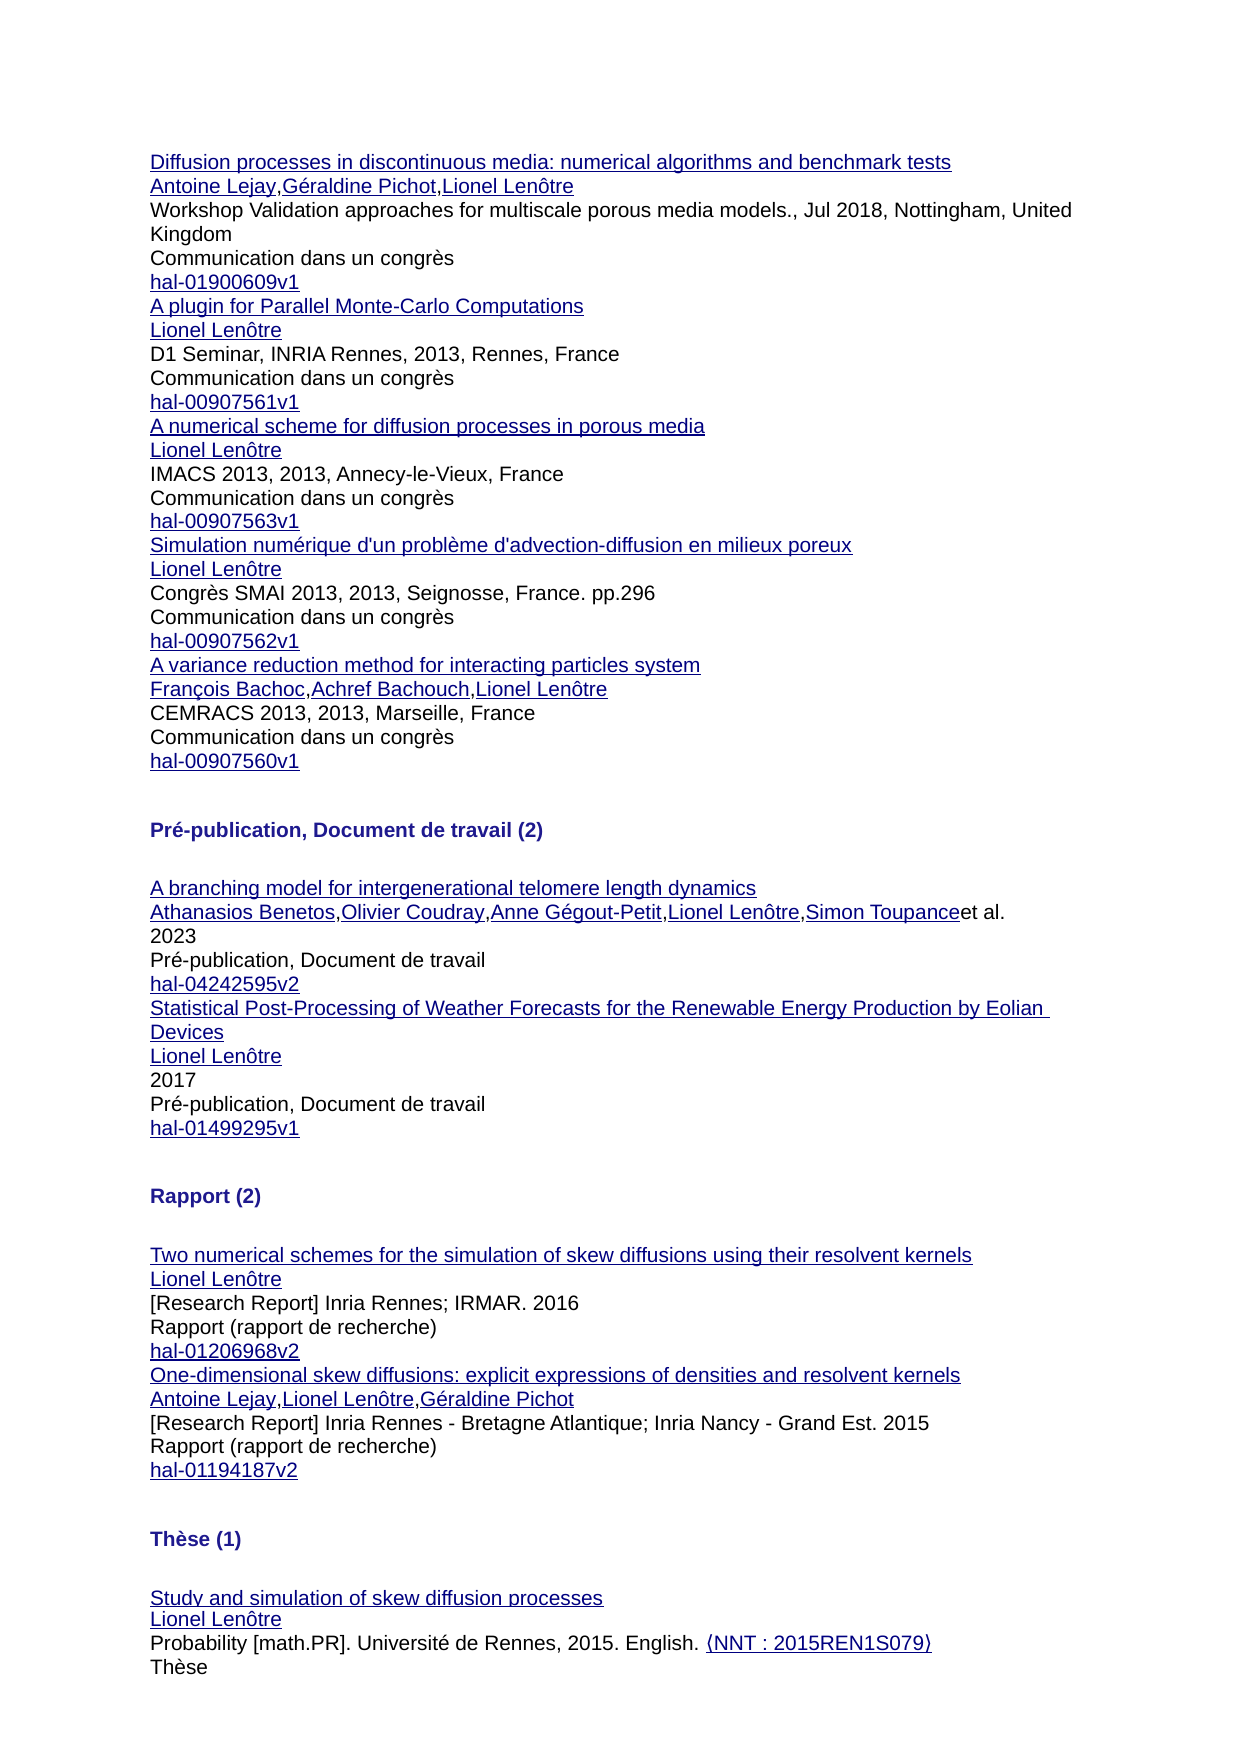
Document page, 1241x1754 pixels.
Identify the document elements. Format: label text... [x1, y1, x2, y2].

table_cell A plugin for Parallel Monte-Carlo Computations Lionel Lenôtre D1 Seminar, INRIA Rennes, 2013, Rennes, France Communication dans un congrès hal-00907561v1 [150, 294, 1090, 413]
subtitle Pré-publication, Document de travail (2) [150, 818, 1090, 842]
table_cell A numerical scheme for diffusion processes in porous media Lionel Lenôtre IMACS 2013, 2013, Annecy-le-Vieux, France Communication dans un congrès hal-00907563v1 [150, 414, 1090, 533]
subtitle Thèse (1) [150, 1527, 1090, 1551]
table_cell Diffusion processes in discontinuous media: numerical algorithms and benchmark tests Antoine Lejay,Géraldine Pichot,Lionel Lenôtre Workshop Validation approaches for multiscale porous media models., Jul 2018, Nottingham, United Kingdom Communication dans un congrès hal-01900609v1 [150, 150, 1090, 294]
table_header A branching model for intergenerational telomere length dynamics Athanasios Benetos,Olivier Coudray,Anne Gégout-Petit,Lionel Lenôtre,Simon Toupanceet al. 2023 Pré-publication, Document de travail hal-04242595v2 [150, 876, 1090, 996]
subtitle Rapport (2) [150, 1184, 1090, 1208]
table_cell A variance reduction method for interacting particles system François Bachoc,Achref Bachouch,Lionel Lenôtre CEMRACS 2013, 2013, Marseille, France Communication dans un congrès hal-00907560v1 [150, 653, 1090, 773]
table_header Two numerical schemes for the simulation of skew diffusions using their resolvent kernels Lionel Lenôtre [Research Report] Inria Rennes; IRMAR. 2016 Rapport (rapport de recherche) hal-01206968v2 [150, 1243, 1090, 1362]
table_header Study and simulation of skew diffusion processes Lionel Lenôtre Probability [math.PR]. Université de Rennes, 2015. English. ⟨NNT : 2015REN1S079⟩ Thèse [150, 1585, 1090, 1679]
table_cell One-dimensional skew diffusions: explicit expressions of densities and resolvent kernels Antoine Lejay,Lionel Lenôtre,Géraldine Pichot [Research Report] Inria Rennes - Bretagne Atlantique; Inria Nancy - Grand Est. 2015 Rapport (rapport de recherche) hal-01194187v2 [150, 1363, 1090, 1482]
table_cell Simulation numérique d'un problème d'advection-diffusion en milieux poreux Lionel Lenôtre Congrès SMAI 2013, 2013, Seignosse, France. pp.296 Communication dans un congrès hal-00907562v1 [150, 533, 1090, 653]
table_cell Statistical Post-Processing of Weather Forecasts for the Renewable Energy Production by Eolian Devices Lionel Lenôtre 2017 Pré-publication, Document de travail hal-01499295v1 [150, 996, 1090, 1139]
